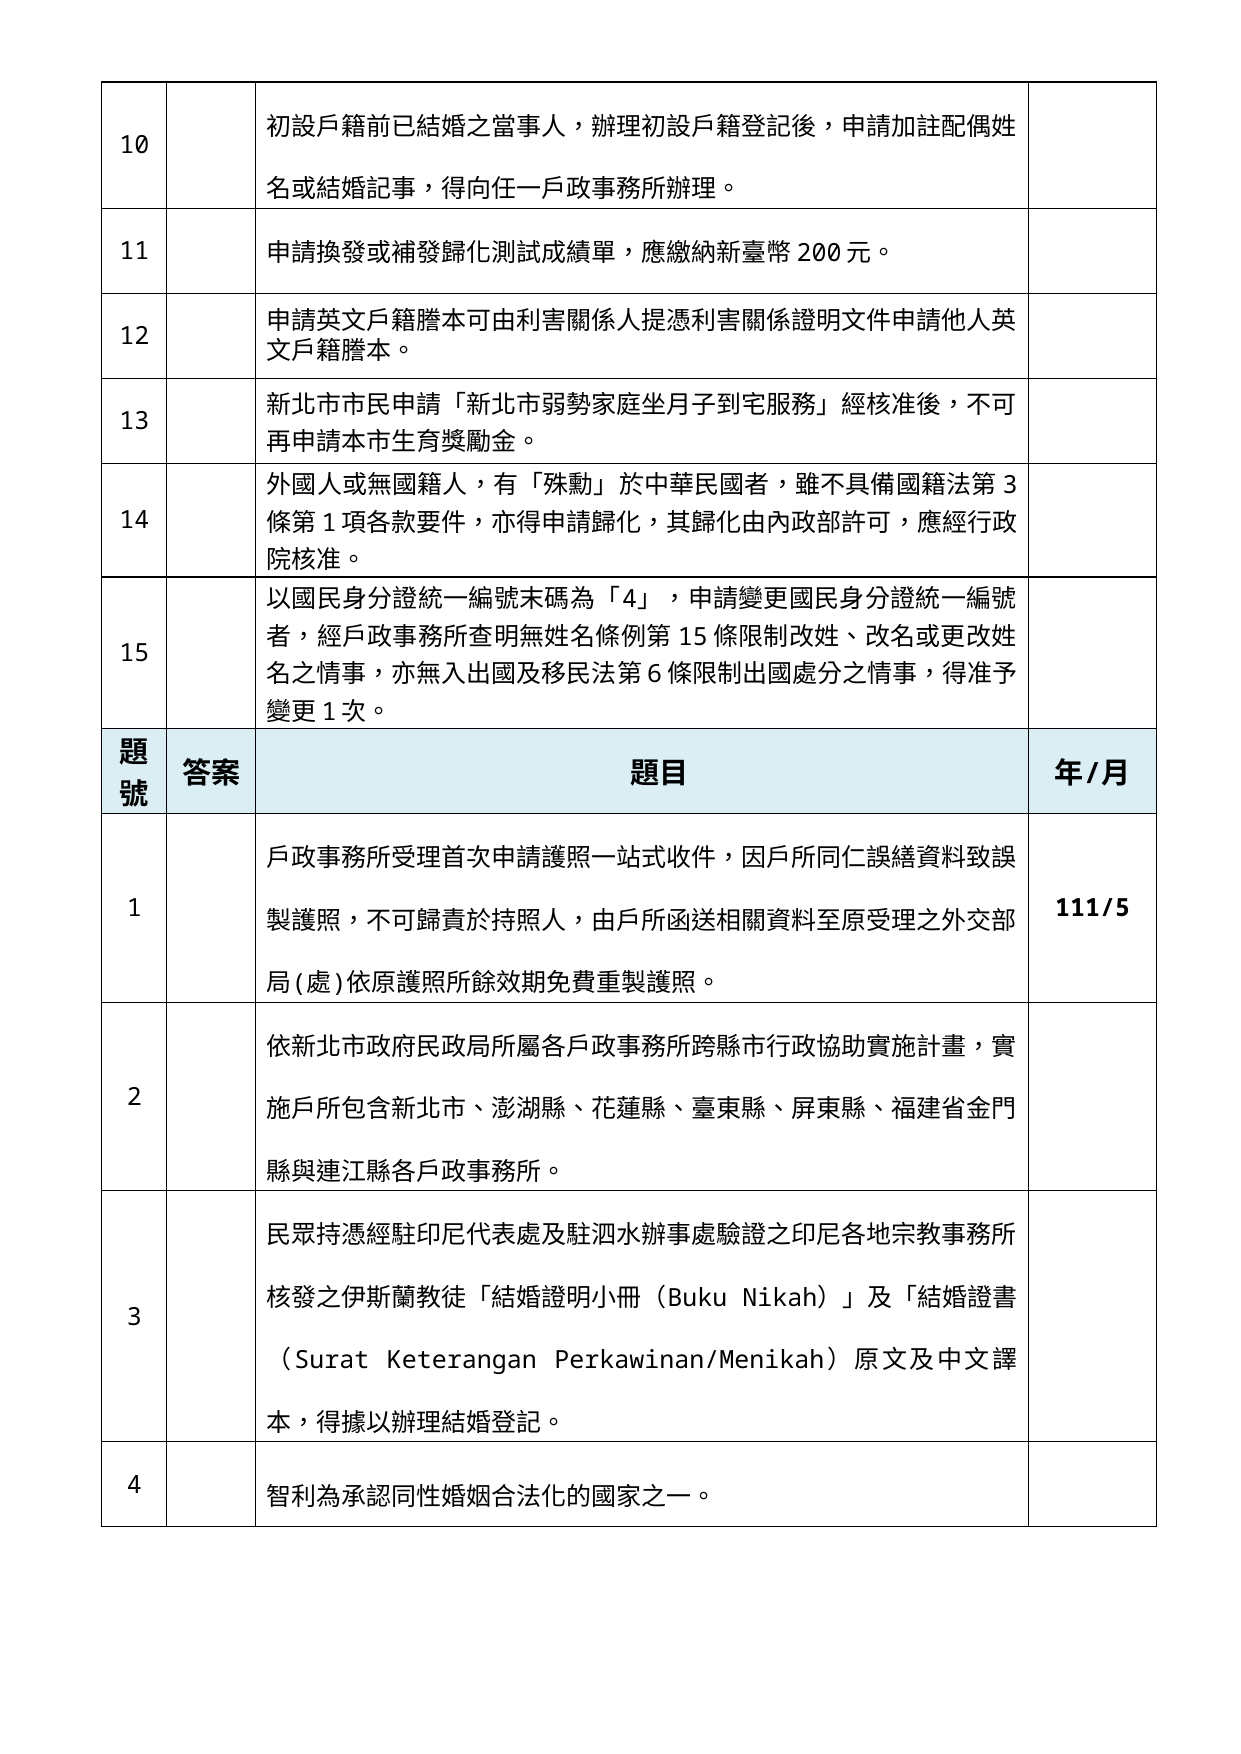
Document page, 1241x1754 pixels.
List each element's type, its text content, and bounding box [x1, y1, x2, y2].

table_cell 14 [102, 464, 166, 576]
table_cell 13 [102, 379, 166, 463]
table_cell [167, 578, 255, 727]
table_cell 15 [102, 578, 166, 727]
table_cell [1029, 1191, 1156, 1441]
table_cell [167, 464, 255, 576]
table_cell [167, 814, 255, 1002]
table_cell 答案 [167, 729, 255, 813]
table_cell [1029, 1442, 1156, 1526]
table_cell [167, 379, 255, 463]
table_cell [167, 1442, 255, 1526]
table_cell 以國民身分證統一編號末碼為「4」，申請變更國民身分證統一編號者，經戶政事務所查明無姓名條例第15條限制改姓、改名或更改姓名之情事，亦無入出國及移民法第6條限制出國處分之情事，得准予變更1次。 [256, 578, 1028, 727]
table_cell 新北市市民申請「新北市弱勢家庭坐月子到宅服務」經核准後，不可再申請本市生育獎勵金。 [256, 379, 1028, 463]
table_cell 年/月 [1029, 729, 1156, 813]
table_cell [167, 83, 255, 207]
table_cell 題號 [102, 729, 166, 813]
table_cell 2 [102, 1003, 166, 1190]
table_cell [1029, 1003, 1156, 1190]
table_cell 題目 [256, 729, 1028, 813]
table_cell 依新北市政府民政局所屬各戶政事務所跨縣市行政協助實施計畫，實施戶所包含新北市、澎湖縣、花蓮縣、臺東縣、屏東縣、福建省金門縣與連江縣各戶政事務所。 [256, 1003, 1028, 1190]
table_cell 申請英文戶籍謄本可由利害關係人提憑利害關係證明文件申請他人英文戶籍謄本。 [256, 294, 1028, 378]
table_cell 10 [102, 83, 166, 207]
table_cell [167, 294, 255, 378]
table_cell 申請換發或補發歸化測試成績單，應繳納新臺幣200元。 [256, 209, 1028, 293]
table_cell [1029, 578, 1156, 727]
table_cell 11 [102, 209, 166, 293]
table_cell 初設戶籍前已結婚之當事人，辦理初設戶籍登記後，申請加註配偶姓名或結婚記事，得向任一戶政事務所辦理。 [256, 83, 1028, 207]
table_cell 外國人或無國籍人，有「殊勳」於中華民國者，雖不具備國籍法第3條第1項各款要件，亦得申請歸化，其歸化由內政部許可，應經行政院核准。 [256, 464, 1028, 576]
table_cell [167, 1191, 255, 1441]
table_cell [1029, 379, 1156, 463]
table_cell [167, 209, 255, 293]
table_cell [1029, 209, 1156, 293]
table_cell 民眾持憑經駐印尼代表處及駐泗水辦事處驗證之印尼各地宗教事務所核發之伊斯蘭教徒「結婚證明小冊（Buku Nikah）」及「結婚證書（Surat Keterangan Perkawinan/Menikah）原文及中文譯本，得據以辦理結婚登記。 [256, 1191, 1028, 1441]
table_cell 111/5 [1029, 814, 1156, 1002]
table_cell [1029, 464, 1156, 576]
table_cell 4 [102, 1442, 166, 1526]
table_cell 1 [102, 814, 166, 1002]
table_cell 3 [102, 1191, 166, 1441]
table_cell [167, 1003, 255, 1190]
table_cell [1029, 83, 1156, 207]
table_cell 戶政事務所受理首次申請護照一站式收件，因戶所同仁誤繕資料致誤製護照，不可歸責於持照人，由戶所函送相關資料至原受理之外交部局(處)依原護照所餘效期免費重製護照。 [256, 814, 1028, 1002]
table_cell 智利為承認同性婚姻合法化的國家之一。 [256, 1442, 1028, 1526]
table_cell [1029, 294, 1156, 378]
table_cell 12 [102, 294, 166, 378]
